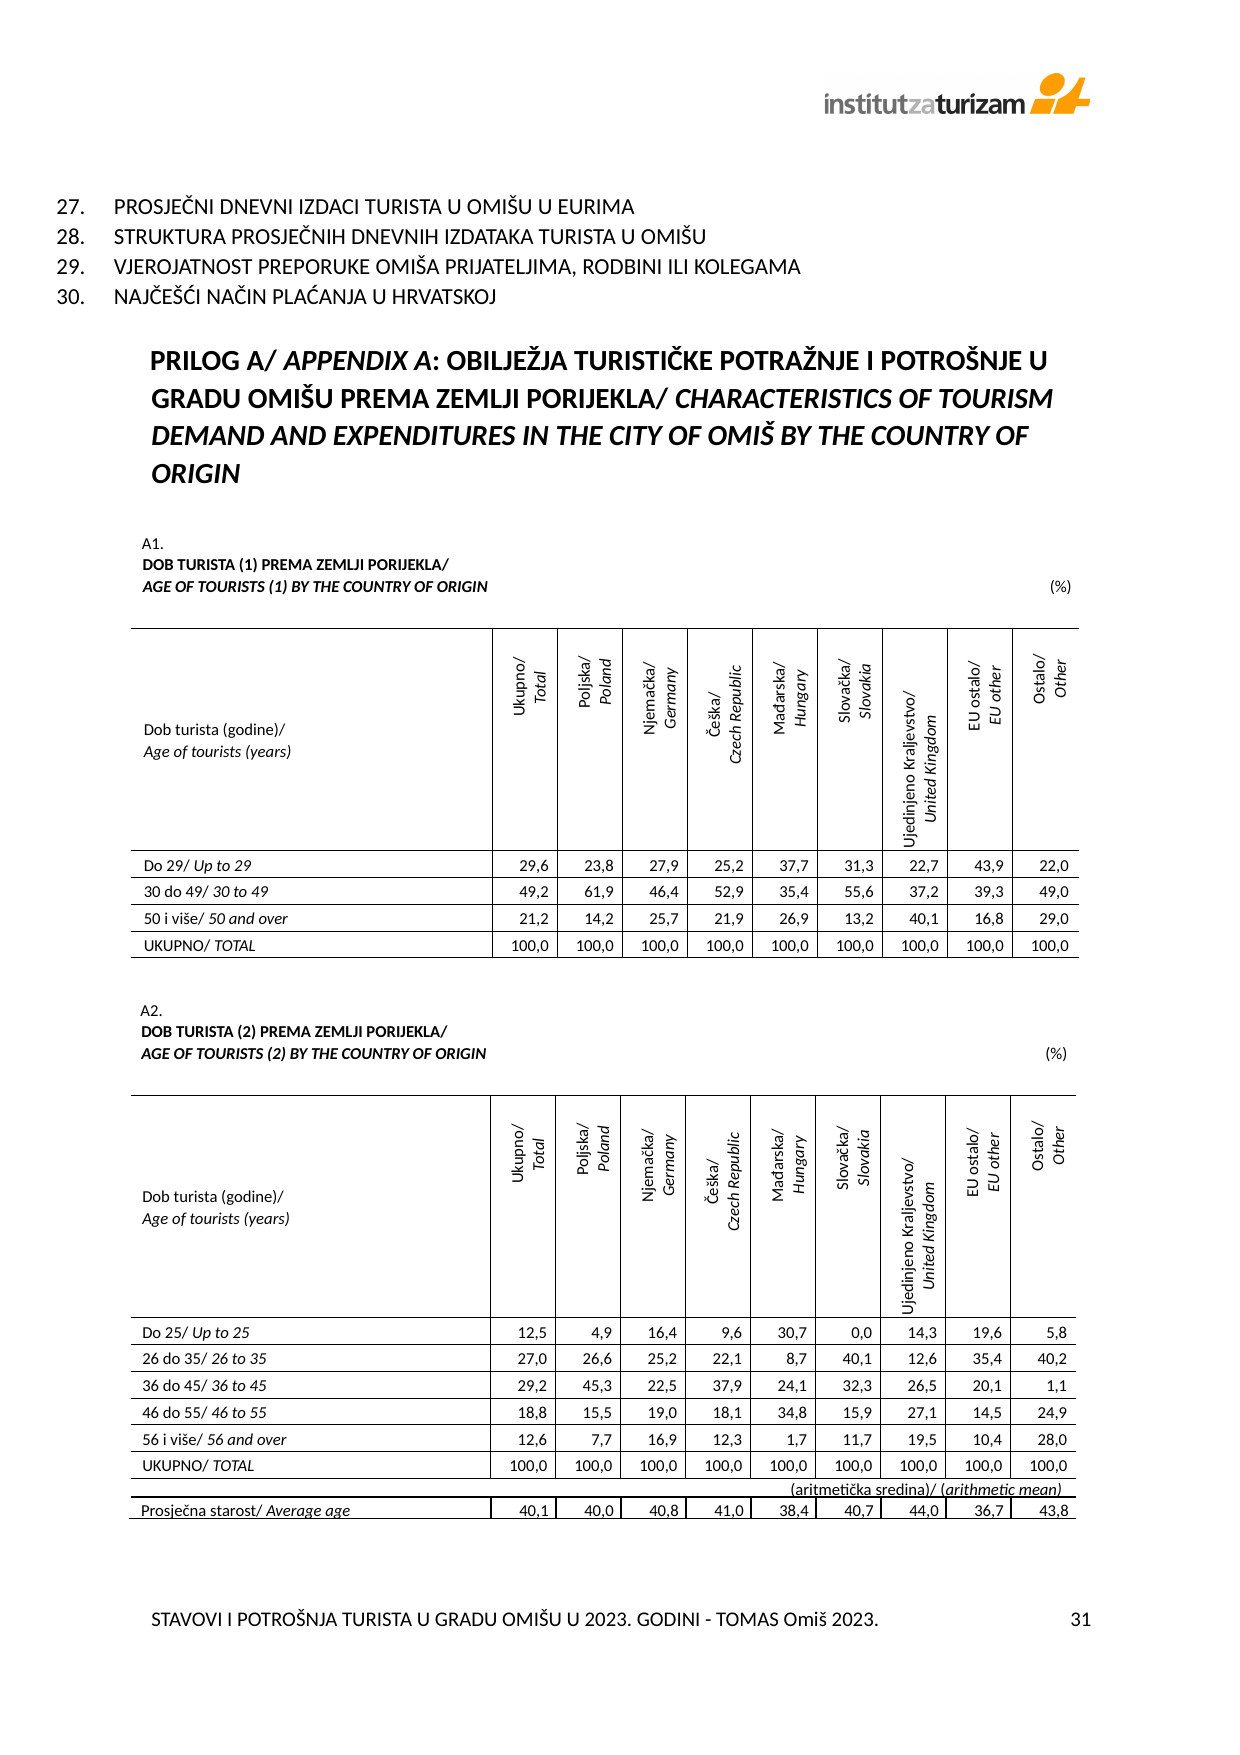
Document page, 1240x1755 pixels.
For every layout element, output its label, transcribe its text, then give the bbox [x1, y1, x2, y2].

text A1. [97, 533, 1096, 553]
table_header [556, 1096, 620, 1317]
table_cell 0,0 [816, 1318, 880, 1344]
table_cell 100,0 [818, 932, 882, 957]
table_cell 100,0 [491, 1452, 555, 1478]
list VJEROJATNOST PREPORUKE OMIŠA PRIJATELJIMA, RODBINI ILI KOLEGAMA [56, 252, 1092, 280]
table_cell 14,3 [881, 1318, 945, 1344]
table_header [881, 1096, 945, 1317]
table_cell 15,9 [816, 1399, 880, 1424]
table_header [128, 598, 1079, 958]
table_header [558, 629, 622, 850]
table_cell 37,9 [686, 1372, 750, 1397]
table_cell 20,1 [946, 1372, 1010, 1397]
table_cell 100,0 [686, 1452, 750, 1478]
table_cell 22,0 [1013, 851, 1079, 877]
table_cell 35,4 [753, 878, 817, 904]
list STRUKTURA PROSJEČNIH DNEVNIH IZDATAKA TURISTA U OMIŠU [56, 222, 1092, 250]
table_cell 19,6 [946, 1318, 1010, 1344]
table_cell 28,0 [1011, 1425, 1076, 1451]
table_cell 27,9 [623, 851, 687, 877]
table_cell 55,6 [818, 878, 882, 904]
text AGE OF TOURISTS (2) BY THE COUNTRY OF ORIGIN (%) [97, 1043, 1096, 1063]
table_cell 12,6 [491, 1425, 555, 1451]
table_cell 100,0 [948, 932, 1012, 957]
table_cell 49,2 [493, 878, 557, 904]
table_cell 100,0 [753, 932, 817, 957]
table_cell 50 i više/ 50 and over [131, 905, 492, 931]
table_cell 19,5 [881, 1425, 945, 1451]
table_cell UKUPNO/ TOTAL [131, 932, 492, 957]
text AGE OF TOURISTS (1) BY THE COUNTRY OF ORIGIN (%) [97, 576, 1096, 596]
text Prosječna starost/ Average age 40,1 40,0 40,8 41,0 38,4 40,7 44,0 36,7 43,8 [112, 1500, 1096, 1521]
table_cell 13,2 [818, 905, 882, 931]
table_cell 1,1 [1011, 1372, 1076, 1397]
table_header [107, 1065, 127, 1479]
table_cell 21,2 [493, 905, 557, 931]
table_cell 7,7 [556, 1425, 620, 1451]
table_cell 12,6 [881, 1345, 945, 1371]
table_header [621, 1096, 685, 1317]
table_cell 100,0 [946, 1452, 1010, 1478]
table_cell 100,0 [883, 932, 947, 957]
table_cell 61,9 [558, 878, 622, 904]
table_cell 100,0 [751, 1452, 815, 1478]
table_cell 12,3 [686, 1425, 750, 1451]
table_cell 22,1 [686, 1345, 750, 1371]
table_cell 22,7 [883, 851, 947, 877]
table_cell 24,1 [751, 1372, 815, 1397]
table_cell 25,2 [621, 1345, 685, 1371]
table_cell 100,0 [623, 932, 687, 957]
table_cell 34,8 [751, 1399, 815, 1424]
table_cell 26,9 [753, 905, 817, 931]
table_cell 26 do 35/ 26 to 35 [131, 1345, 490, 1371]
table_header [751, 1096, 815, 1317]
table_cell 32,3 [816, 1372, 880, 1397]
table_header [493, 629, 557, 850]
table_cell 100,0 [881, 1452, 945, 1478]
subtitle ORIGIN [151, 455, 1096, 491]
table_cell 100,0 [816, 1452, 880, 1478]
table_header [127, 1065, 1076, 1479]
table_cell 10,4 [946, 1425, 1010, 1451]
table_cell 100,0 [556, 1452, 620, 1478]
table_cell 49,0 [1013, 878, 1079, 904]
table_header [108, 598, 127, 958]
table_cell 16,8 [948, 905, 1012, 931]
table_cell 12,5 [491, 1318, 555, 1344]
table_cell 100,0 [688, 932, 752, 957]
table_cell 37,7 [753, 851, 817, 877]
table_cell 27,1 [881, 1399, 945, 1424]
table_header Dob turista (godine)/ Age of tourists (years) [131, 1096, 490, 1317]
table_cell 23,8 [558, 851, 622, 877]
table_cell 40,1 [816, 1345, 880, 1371]
table_cell 100,0 [621, 1452, 685, 1478]
table_cell 46,4 [623, 878, 687, 904]
table_header [1013, 629, 1079, 850]
table_cell 39,3 [948, 878, 1012, 904]
table_cell 16,9 [621, 1425, 685, 1451]
table_cell 14,2 [558, 905, 622, 931]
table_header [491, 1096, 555, 1317]
table_header [688, 629, 752, 850]
table_header [883, 629, 947, 850]
table_cell 19,0 [621, 1399, 685, 1424]
table_cell 9,6 [686, 1318, 750, 1344]
table_cell UKUPNO/ TOTAL [131, 1452, 490, 1478]
table_cell 30 do 49/ 30 to 49 [131, 878, 492, 904]
table_cell 24,9 [1011, 1399, 1076, 1424]
table_cell 36 do 45/ 36 to 45 [131, 1372, 490, 1397]
table_cell 31,3 [818, 851, 882, 877]
table_header [686, 1096, 750, 1317]
table_cell 100,0 [493, 932, 557, 957]
table_header [948, 629, 1012, 850]
table_cell 18,1 [686, 1399, 750, 1424]
table_cell 25,7 [623, 905, 687, 931]
table_cell 100,0 [1011, 1452, 1076, 1478]
table_cell Do 25/ Up to 25 [131, 1318, 490, 1344]
text DOB TURISTA (2) PREMA ZEMLJI PORIJEKLA/ [97, 1021, 1096, 1042]
table_cell 100,0 [558, 932, 622, 957]
table_cell 40,2 [1011, 1345, 1076, 1371]
table_cell 56 i više/ 56 and over [131, 1425, 490, 1451]
table_cell 37,2 [883, 878, 947, 904]
table_cell 5,8 [1011, 1318, 1076, 1344]
table_cell 43,9 [948, 851, 1012, 877]
table_cell 4,9 [556, 1318, 620, 1344]
table_cell Do 29/ Up to 29 [131, 851, 492, 877]
list NAJČEŠĆI NAČIN PLAĆANJA U HRVATSKOJ [56, 282, 1092, 310]
table_cell 18,8 [491, 1399, 555, 1424]
table_header Dob turista (godine)/ Age of tourists (years) [131, 629, 492, 850]
table_cell 26,6 [556, 1345, 620, 1371]
table_header [946, 1096, 1010, 1317]
table_cell 100,0 [1013, 932, 1079, 957]
table_cell 21,9 [688, 905, 752, 931]
table_cell 45,3 [556, 1372, 620, 1397]
table_cell 15,5 [556, 1399, 620, 1424]
table_cell 46 do 55/ 46 to 55 [131, 1399, 490, 1424]
text PRILOG A/ APPENDIX A: OBILJEŽJA TURISTIČKE POTRAŽNJE I POTROŠNJE U GRADU OMIŠU PREMA ZEMLJI PORIJEKLA/ CHARACTERISTICS OF TOURISM DEMAND AND EXPENDITURES IN THE CITY OF OMIŠ BY THE COUNTRY OF [150, 342, 1096, 453]
table_header [1011, 1096, 1076, 1317]
table_cell 27,0 [491, 1345, 555, 1371]
table_cell 40,1 [883, 905, 947, 931]
table_header [753, 629, 817, 850]
table_cell 16,4 [621, 1318, 685, 1344]
table_cell 11,7 [816, 1425, 880, 1451]
table_header [818, 629, 882, 850]
text DOB TURISTA (1) PREMA ZEMLJI PORIJEKLA/ [97, 554, 1096, 574]
table_cell 8,7 [751, 1345, 815, 1371]
table_cell 25,2 [688, 851, 752, 877]
table_cell 14,5 [946, 1399, 1010, 1424]
table_cell 52,9 [688, 878, 752, 904]
table_cell 29,2 [491, 1372, 555, 1397]
text (aritmetička sredina)/ (arithmetic mean) [112, 1479, 1096, 1499]
table_cell 26,5 [881, 1372, 945, 1397]
text A2. [97, 1000, 1096, 1020]
list PROSJEČNI DNEVNI IZDACI TURISTA U OMIŠU U EURIMA [56, 192, 1092, 220]
table_cell 35,4 [946, 1345, 1010, 1371]
table_cell 29,6 [493, 851, 557, 877]
table_cell 29,0 [1013, 905, 1079, 931]
table_header [816, 1096, 880, 1317]
table_cell 30,7 [751, 1318, 815, 1344]
table_header [623, 629, 687, 850]
table_cell 1,7 [751, 1425, 815, 1451]
table_cell 22,5 [621, 1372, 685, 1397]
